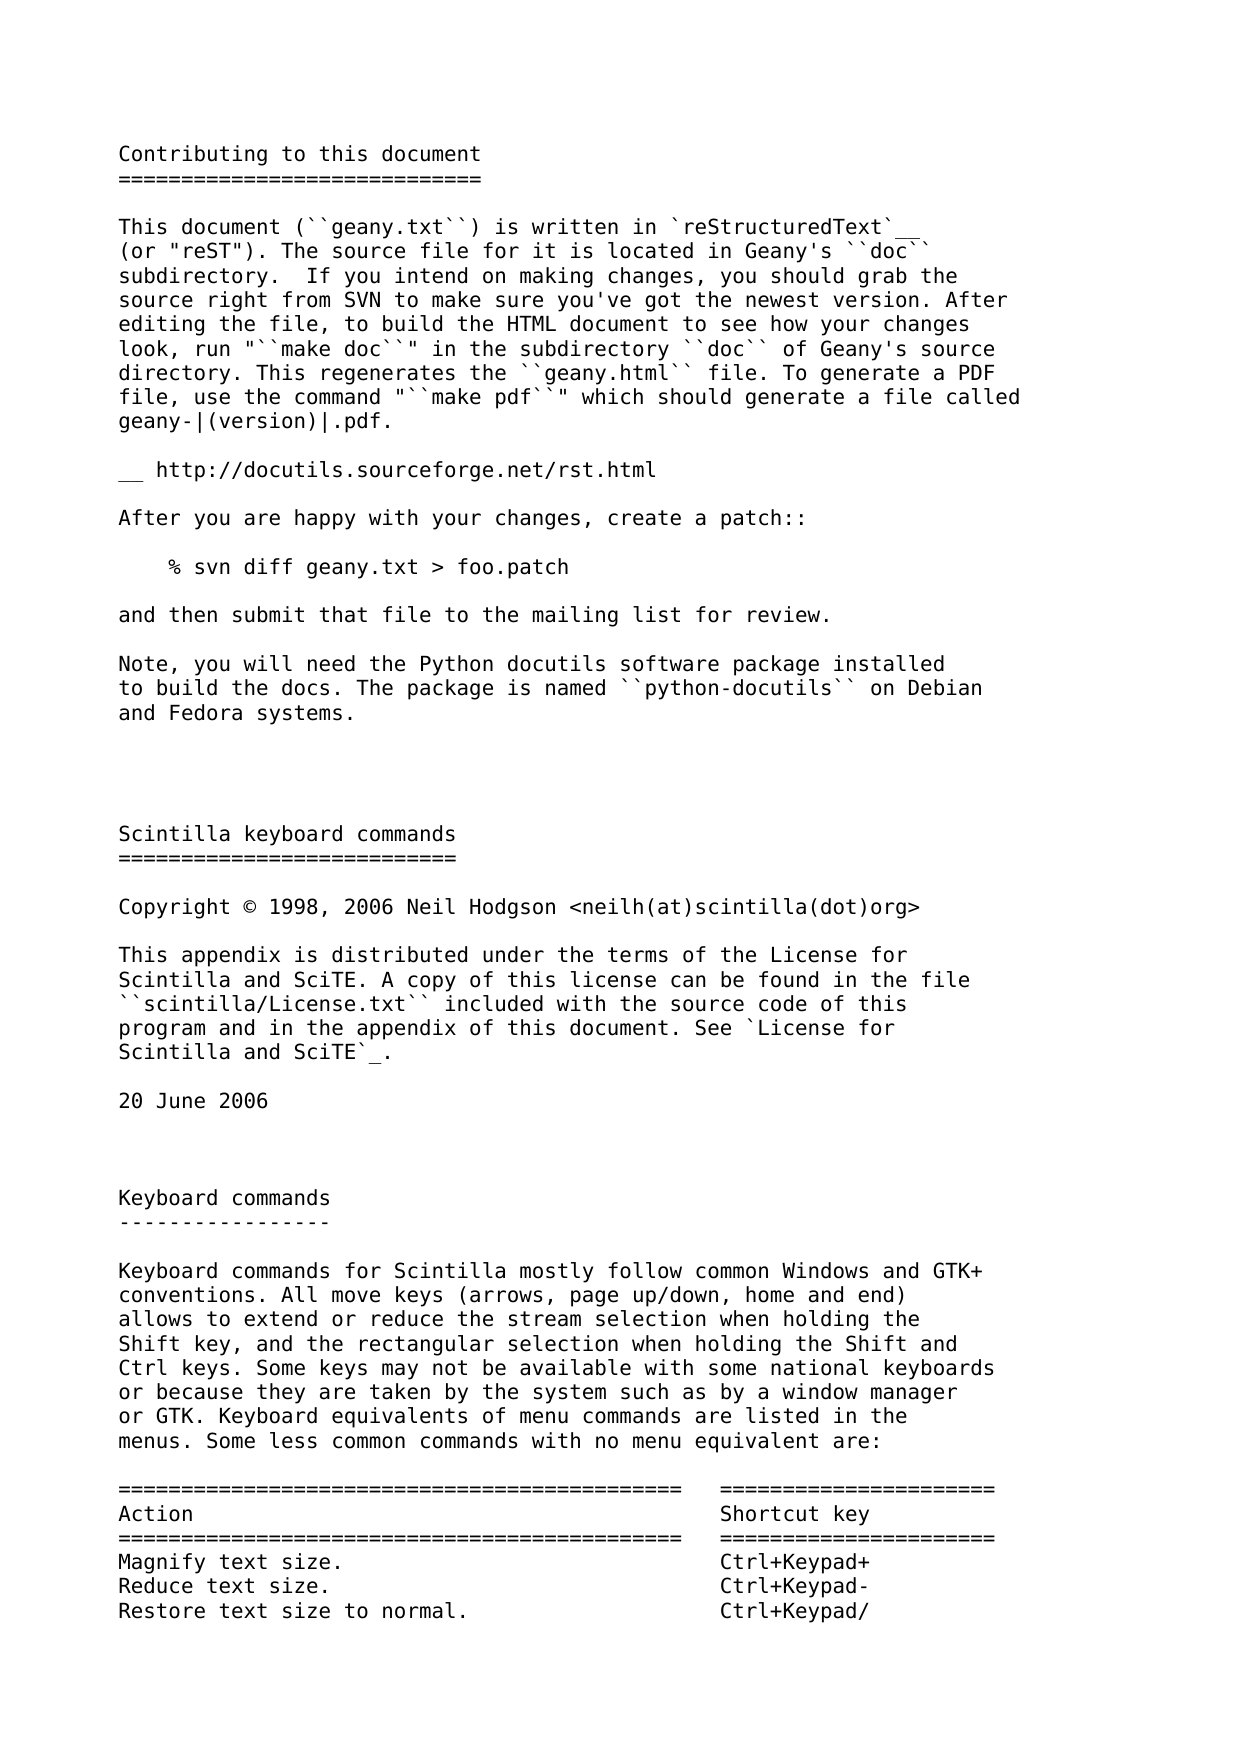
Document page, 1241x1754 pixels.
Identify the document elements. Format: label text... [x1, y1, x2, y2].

text to build the docs. The package is named ``python-docutils`` on Debian [118, 676, 1122, 701]
text Reduce text size. Ctrl+Keypad- [118, 1574, 1122, 1599]
text ============================================= ====================== [118, 1526, 1122, 1550]
text This document (``geany.txt``) is written in `reStructuredText`__ [118, 215, 1122, 239]
text and then submit that file to the mailing list for review. [118, 603, 1122, 628]
text look, run "``make doc``" in the subdirectory ``doc`` of Geany's source [118, 337, 1122, 361]
text editing the file, to build the HTML document to see how your changes [118, 312, 1122, 337]
text ``scintilla/License.txt`` included with the source code of this [118, 992, 1122, 1016]
text =========================== [118, 846, 1122, 871]
text Note, you will need the Python docutils software package installed [118, 652, 1122, 676]
text geany-|(version)|.pdf. [118, 409, 1122, 434]
text Ctrl keys. Some keys may not be available with some national keyboards [118, 1356, 1122, 1380]
text Copyright © 1998, 2006 Neil Hodgson <neilh(at)scintilla(dot)org> [118, 895, 1122, 919]
text Keyboard commands [118, 1186, 1122, 1210]
text Shift key, and the rectangular selection when holding the Shift and [118, 1332, 1122, 1356]
text This appendix is distributed under the terms of the License for [118, 943, 1122, 968]
text ----------------- [118, 1210, 1122, 1234]
text Keyboard commands for Scintilla mostly follow common Windows and GTK+ [118, 1259, 1122, 1283]
text Scintilla and SciTE. A copy of this license can be found in the file [118, 968, 1122, 992]
text Restore text size to normal. Ctrl+Keypad/ [118, 1599, 1122, 1623]
text directory. This regenerates the ``geany.html`` file. To generate a PDF [118, 361, 1122, 385]
text conventions. All move keys (arrows, page up/down, home and end) [118, 1283, 1122, 1307]
text or because they are taken by the system such as by a window manager [118, 1380, 1122, 1404]
text file, use the command "``make pdf``" which should generate a file called [118, 385, 1122, 409]
text Scintilla keyboard commands [118, 822, 1122, 846]
text After you are happy with your changes, create a patch:: [118, 506, 1122, 531]
text subdirectory. If you intend on making changes, you should grab the [118, 264, 1122, 288]
text source right from SVN to make sure you've got the newest version. After [118, 288, 1122, 312]
text and Fedora systems. [118, 701, 1122, 725]
text Scintilla and SciTE`_. [118, 1040, 1122, 1065]
text ============================= [118, 167, 1122, 191]
text menus. Some less common commands with no menu equivalent are: [118, 1429, 1122, 1453]
text allows to extend or reduce the stream selection when holding the [118, 1307, 1122, 1332]
text Action Shortcut key [118, 1502, 1122, 1526]
text ============================================= ====================== [118, 1477, 1122, 1502]
text 20 June 2006 [118, 1089, 1122, 1113]
text % svn diff geany.txt > foo.patch [118, 555, 1122, 579]
text or GTK. Keyboard equivalents of menu commands are listed in the [118, 1404, 1122, 1429]
text __ http://docutils.sourceforge.net/rst.html [118, 458, 1122, 482]
text (or "reST"). The source file for it is located in Geany's ``doc`` [118, 239, 1122, 264]
text Contributing to this document [118, 142, 1122, 167]
text program and in the appendix of this document. See `License for [118, 1016, 1122, 1040]
text Magnify text size. Ctrl+Keypad+ [118, 1550, 1122, 1574]
